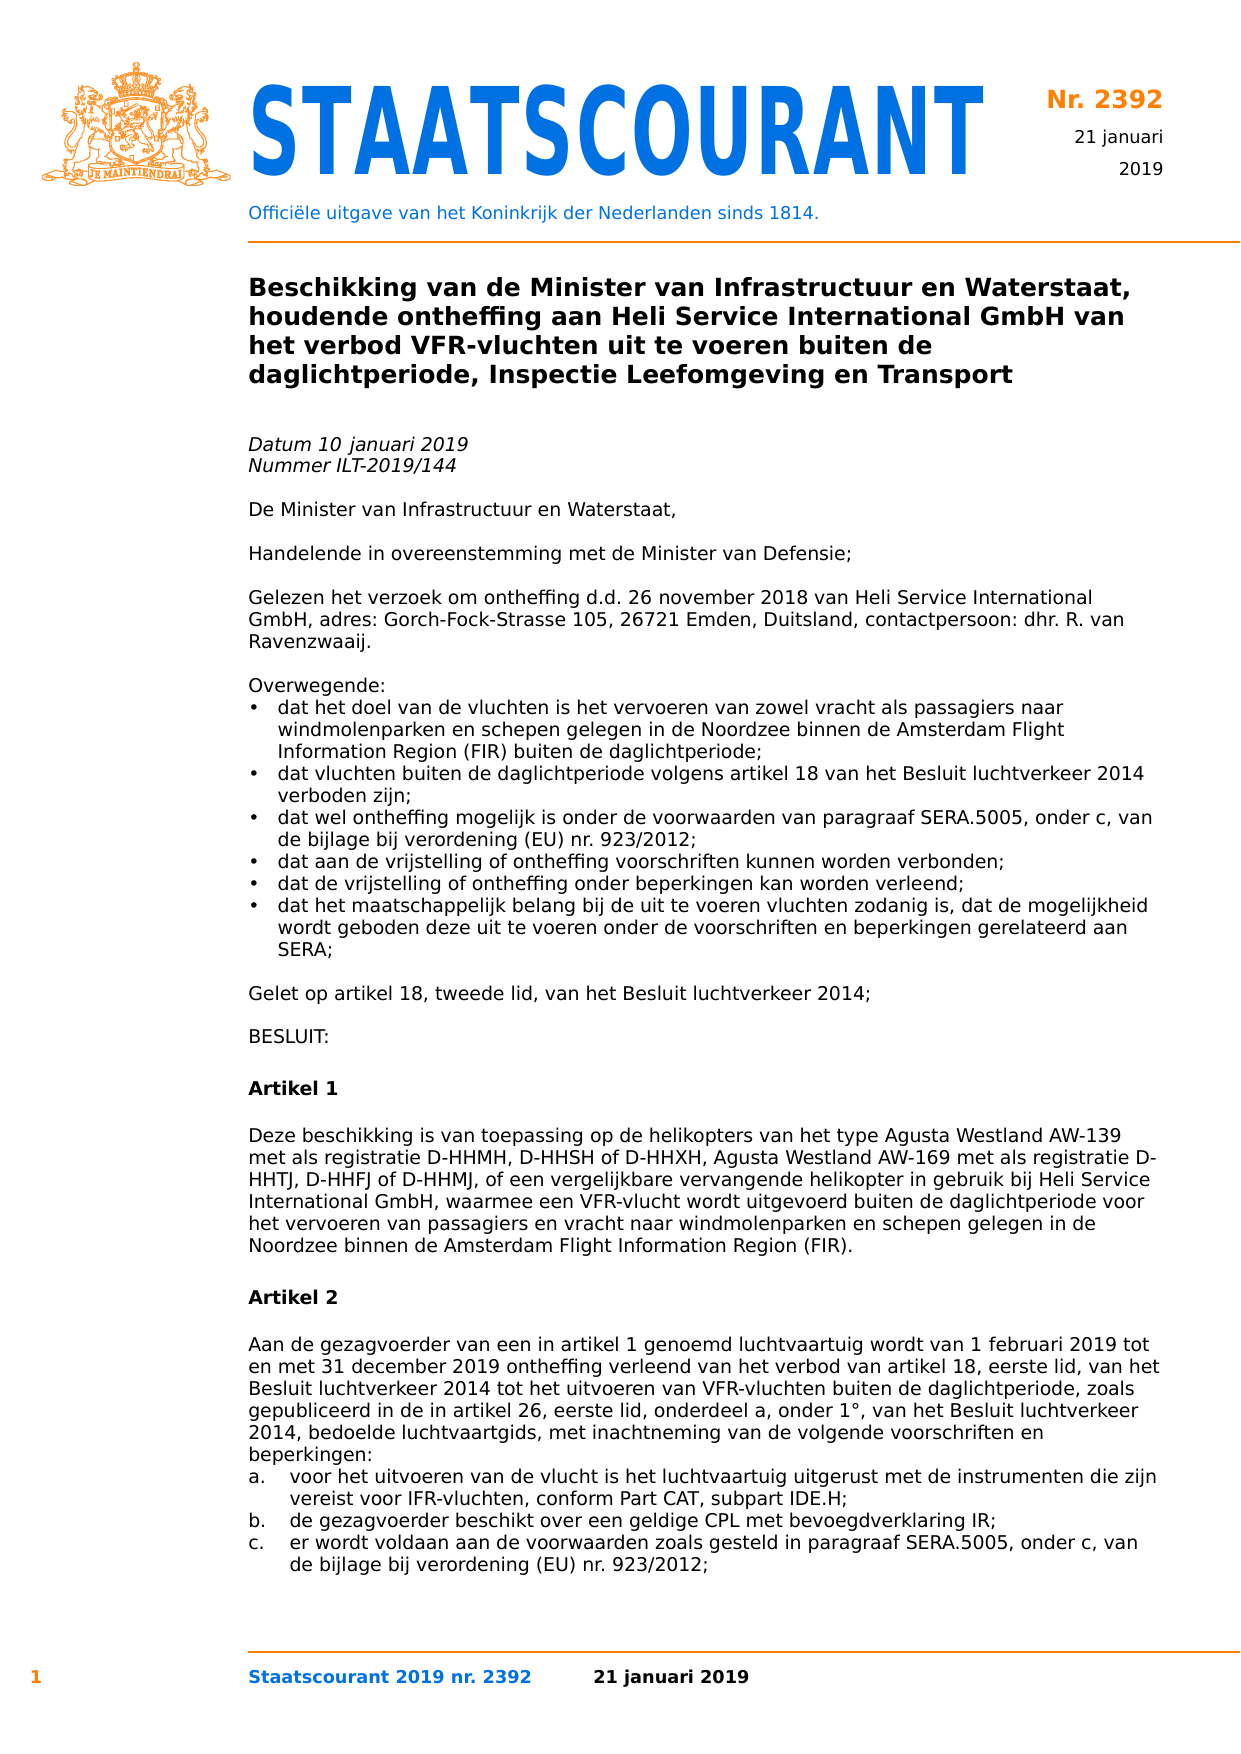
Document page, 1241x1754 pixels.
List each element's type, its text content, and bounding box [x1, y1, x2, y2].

text De Minister van Infrastructuur en Waterstaat, [248, 499, 1163, 521]
text Handelende in overeenstemming met de Minister van Defensie; [248, 543, 1163, 565]
subtitle Artikel 2 [248, 1287, 1163, 1309]
text b. de gezagvoerder beschikt over een geldige CPL met bevoegdverklaring IR; [248, 1510, 1163, 1532]
text Nummer ILT-2019/144 [248, 455, 1163, 477]
text a. voor het uitvoeren van de vlucht is het luchtvaartuig uitgerust met de instrumenten die zijn vereist voor IFR-vluchten, conform Part CAT, subpart IDE.H; [248, 1466, 1163, 1510]
text Aan de gezagvoerder van een in artikel 1 genoemd luchtvaartuig wordt van 1 februari 2019 tot en met 31 december 2019 ontheffing verleend van het verbod van artikel 18, eerste lid, van het Besluit luchtverkeer 2014 tot het uitvoeren van VFR-vluchten buiten de daglichtperiode, zoals gepubliceerd in de in artikel 26, eerste lid, onderdeel a, onder 1°, van het Besluit luchtverkeer 2014, bedoelde luchtvaartgids, met inachtneming van de volgende voorschriften en beperkingen: [248, 1334, 1163, 1466]
table_cell 21 januari [998, 121, 1240, 153]
picture [41, 62, 231, 186]
text • dat aan de vrijstelling of ontheffing voorschriften kunnen worden verbonden; [248, 851, 1163, 873]
table_cell Officiële uitgave van het Koninkrijk der Nederlanden sinds 1814. [248, 203, 1240, 241]
text BESLUIT: [248, 1026, 1163, 1048]
text c. er wordt voldaan aan de voorwaarden zoals gesteld in paragraaf SERA.5005, onder c, van de bijlage bij verordening (EU) nr. 923/2012; [248, 1532, 1163, 1576]
subtitle Artikel 1 [248, 1078, 1163, 1100]
text Datum 10 januari 2019 [248, 433, 1163, 455]
text Gelet op artikel 18, tweede lid, van het Besluit luchtverkeer 2014; [248, 982, 1163, 1004]
text • dat het doel van de vluchten is het vervoeren van zowel vracht als passagiers naar windmolenparken en schepen gelegen in de Noordzee binnen de Amsterdam Flight Information Region (FIR) buiten de daglichtperiode; [248, 697, 1163, 763]
table_header STAATSCOURANT [248, 62, 998, 203]
text • dat de vrijstelling of ontheffing onder beperkingen kan worden verleend; [248, 873, 1163, 894]
text Gelezen het verzoek om ontheffing d.d. 26 november 2018 van Heli Service International GmbH, adres: Gorch-Fock-Strasse 105, 26721 Emden, Duitsland, contactpersoon: dhr. R. van Ravenzwaaij. [248, 587, 1163, 653]
text • dat het maatschappelijk belang bij de uit te voeren vluchten zodanig is, dat de mogelijkheid wordt geboden deze uit te voeren onder de voorschriften en beperkingen gerelateerd aan SERA; [248, 894, 1163, 961]
table_cell 2019 [998, 153, 1240, 203]
text • dat wel ontheffing mogelijk is onder de voorwaarden van paragraaf SERA.5005, onder c, van de bijlage bij verordening (EU) nr. 923/2012; [248, 807, 1163, 851]
text Overwegende: [248, 675, 1163, 697]
table_header Nr. 2392 [998, 62, 1240, 121]
text • dat vluchten buiten de daglichtperiode volgens artikel 18 van het Besluit luchtverkeer 2014 verboden zijn; [248, 763, 1163, 807]
subtitle Beschikking van de Minister van Infrastructuur en Waterstaat, houdende ontheffing aan Heli Service International GmbH van het verbod VFR-vluchten uit te voeren buiten de daglichtperiode, Inspectie Leefomgeving en Transport [248, 273, 1163, 390]
table_header [25, 62, 248, 241]
text Deze beschikking is van toepassing op de helikopters van het type Agusta Westland AW-139 met als registratie D-HHMH, D-HHSH of D-HHXH, Agusta Westland AW-169 met als registratie D-HHTJ, D-HHFJ of D-HHMJ, of een vergelijkbare vervangende helikopter in gebruik bij Heli Service International GmbH, waarmee een VFR-vlucht wordt uitgevoerd buiten de daglichtperiode voor het vervoeren van passagiers en vracht naar windmolenparken en schepen gelegen in de Noordzee binnen de Amsterdam Flight Information Region (FIR). [248, 1125, 1163, 1257]
